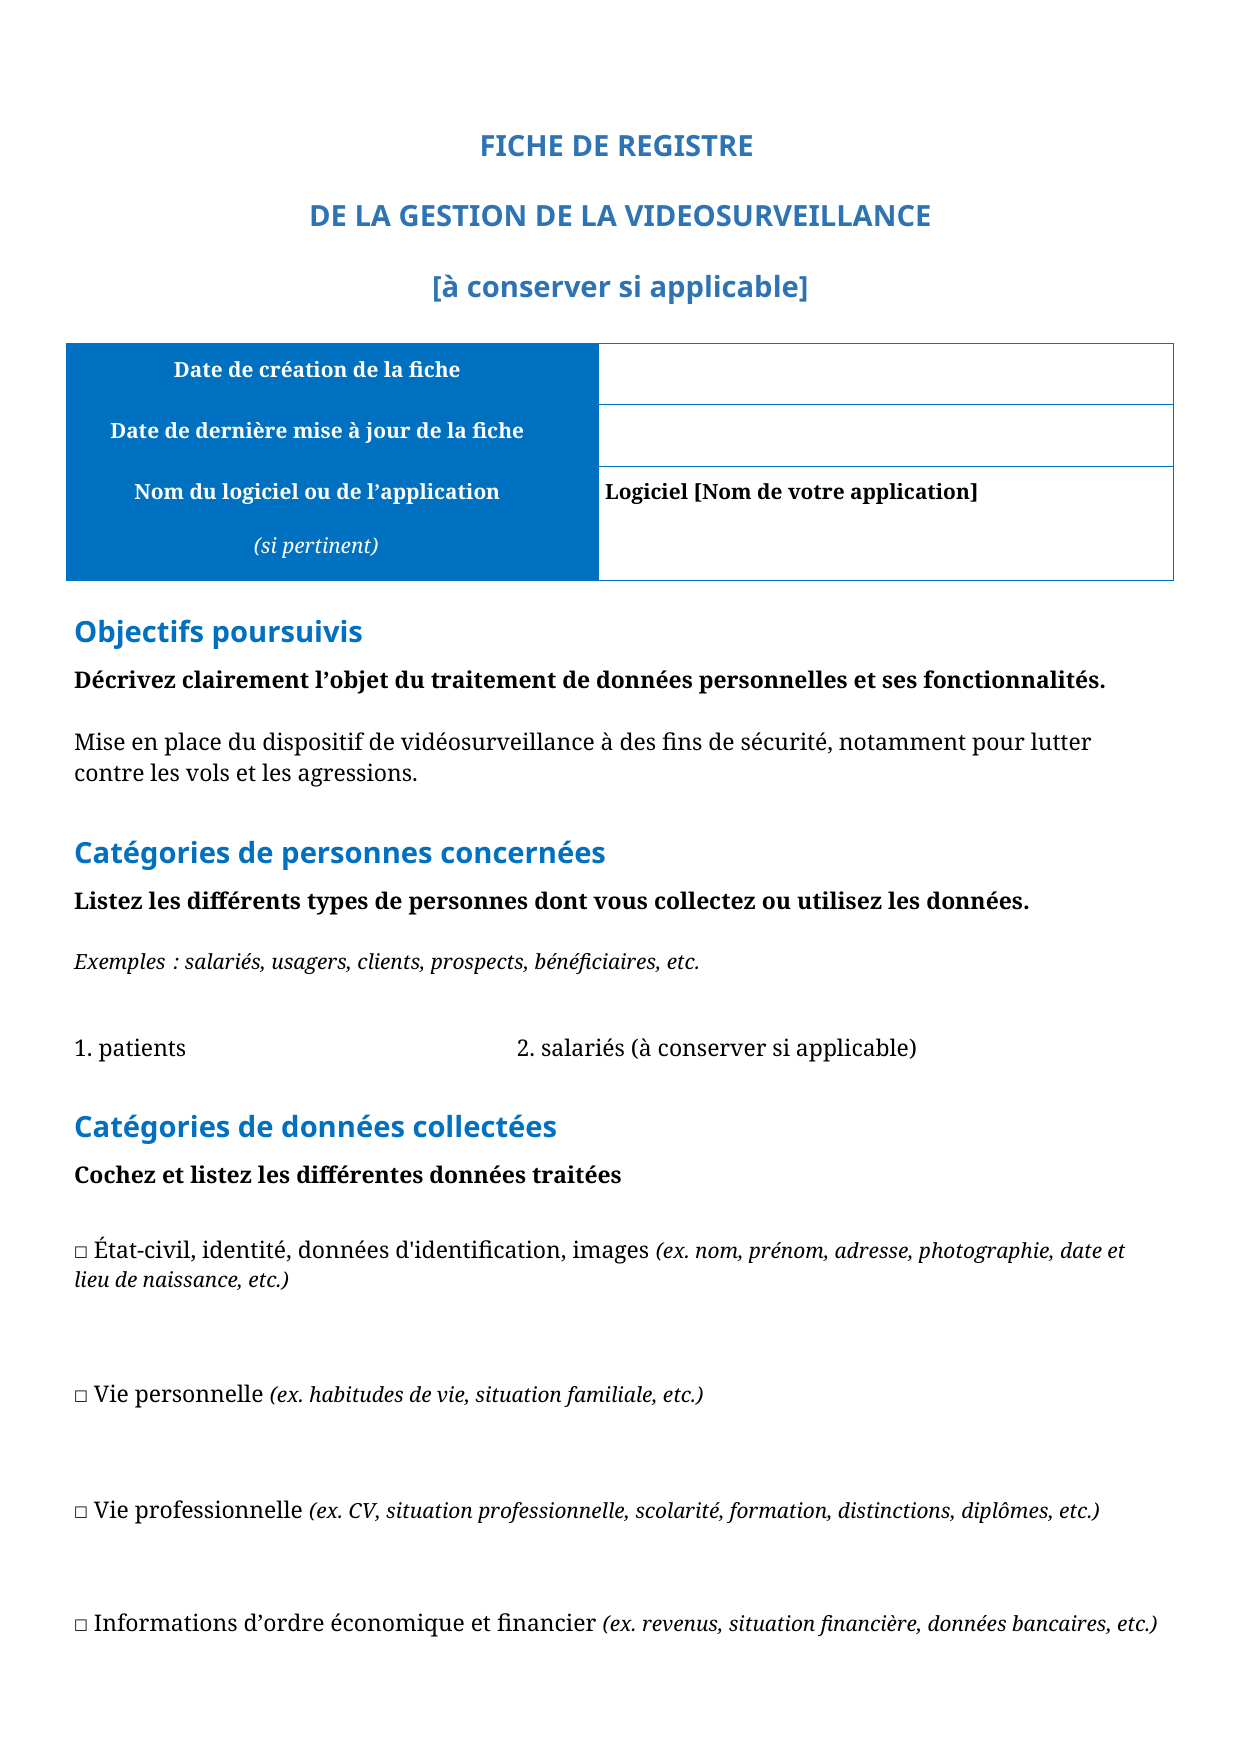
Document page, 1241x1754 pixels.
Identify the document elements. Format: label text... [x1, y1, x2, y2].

list Décrivez clairement l’objet du traitement de données personnelles et ses fonctionnalités. [74, 664, 1167, 695]
table_cell Date de dernière mise à jour de la fiche [67, 405, 598, 466]
subtitle Objectifs poursuivis [74, 611, 1167, 651]
subtitle Catégories de personnes concernées [74, 832, 1167, 872]
table_cell Logiciel [Nom de votre application] [599, 467, 1173, 580]
table_header [599, 344, 1173, 404]
subtitle [à conserver si applicable] [74, 266, 1167, 306]
list Listez les différents types de personnes dont vous collectez ou utilisez les données. [74, 884, 1167, 916]
list Mise en place du dispositif de vidéosurveillance à des fins de sécurité, notamment pour lutter contre les vols et les agressions. [74, 726, 1167, 789]
table_header Date de création de la fiche [67, 344, 598, 404]
list 1. patients 2. salariés (à conserver si applicable) [74, 1032, 1167, 1063]
list ☐ Informations d’ordre économique et financier (ex. revenus, situation financière, données bancaires, etc.) [74, 1607, 1167, 1639]
list ☐ Vie professionnelle (ex. CV, situation professionnelle, scolarité, formation, distinctions, diplômes, etc.) [74, 1494, 1167, 1526]
list ☐ Vie personnelle (ex. habitudes de vie, situation familiale, etc.) [74, 1378, 1167, 1409]
subtitle DE LA GESTION DE LA VIDEOSURVEILLANCE [74, 196, 1167, 235]
table_cell Nom du logiciel ou de l’application (si pertinent) [67, 467, 598, 580]
subtitle Catégories de données collectées [74, 1107, 1167, 1146]
subtitle FICHE DE REGISTRE [74, 125, 1167, 165]
list ☐ État-civil, identité, données d'identification, images (ex. nom, prénom, adresse, photographie, date et lieu de naissance, etc.) [74, 1234, 1167, 1294]
list Cochez et listez les différentes données traitées [74, 1159, 1167, 1190]
table_cell [599, 405, 1173, 466]
list Exemples : salariés, usagers, clients, prospects, bénéficiaires, etc. [74, 947, 1167, 976]
